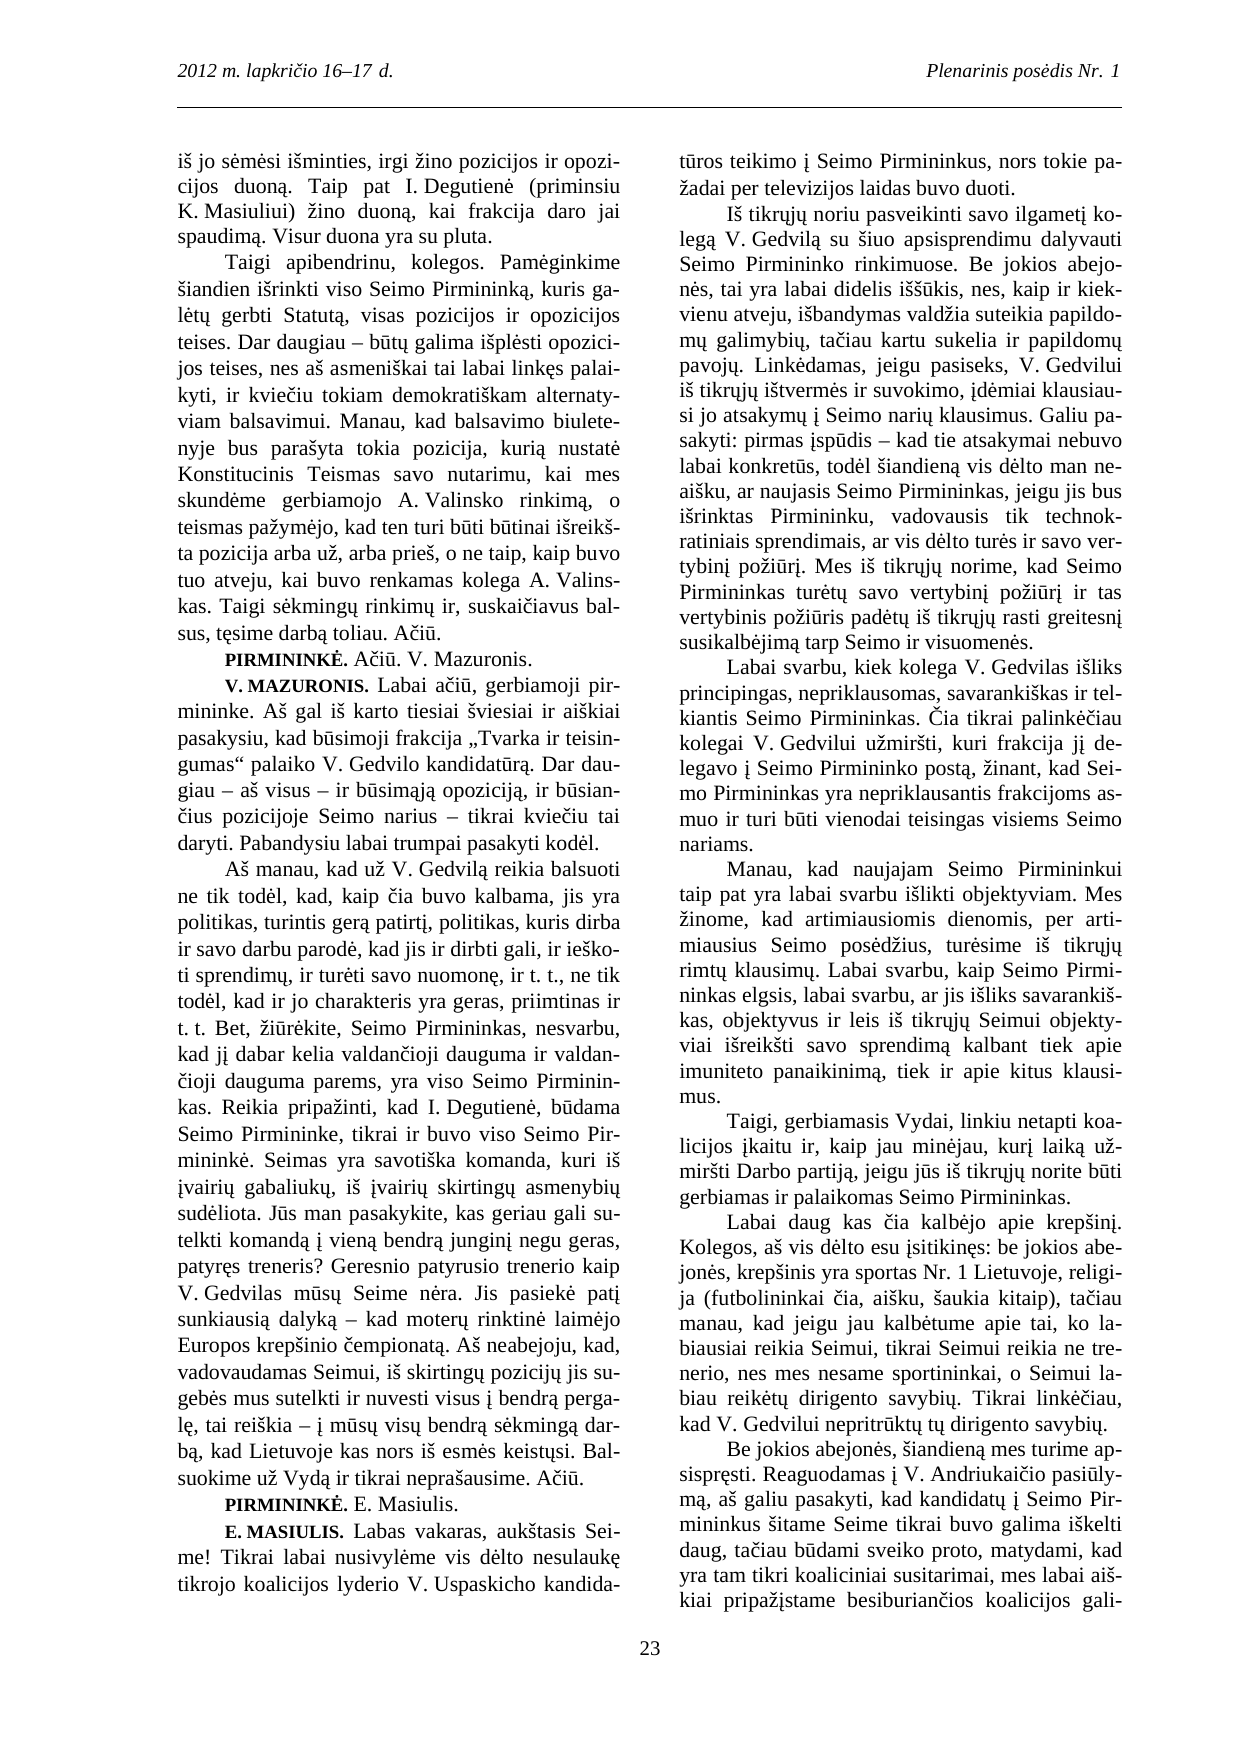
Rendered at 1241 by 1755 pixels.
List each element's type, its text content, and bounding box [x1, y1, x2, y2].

text Ma­nau, kad nau­ja­jam Sei­mo Pir­mi­nin­kui taip pat yra la­bai svar­bu iš­lik­ti ob­jek­ty­viam. Mes ži­no­me, kad ar­ti­miau­sio­mis die­no­mis, per ar­ti­miau­sius Sei­mo po­sė­džius, tu­rė­si­me iš tik­rų­jų rim­tų klau­si­mų. La­bai svar­bu, kaip Sei­mo Pir­mi­nin­kas elg­sis, la­bai svar­bu, ar jis iš­liks sa­va­ran­kiš­kas, ob­jek­ty­vus ir leis iš tik­rų­jų Sei­mui ob­jek­ty­viai iš­reikš­ti sa­vo spren­di­mą kal­bant tiek apie imu­ni­te­to pa­nai­ki­ni­mą, tiek ir apie ki­tus klau­si­mus. [679, 856, 1122, 1108]
text PIRMININKĖ. Ačiū. V. Ma­zu­ro­nis. [177, 645, 620, 672]
text PIRMININKĖ. E. Ma­siu­lis. [177, 1490, 620, 1517]
text V. MAZURONIS. La­bai ačiū, ger­bia­mo­ji pir­mi­nin­ke. Aš gal iš kar­to tie­siai švie­siai ir aiš­kiai pa­sa­ky­siu, kad bū­si­mo­ji frak­ci­ja „Tvar­ka ir tei­sin­gu­mas“ pa­lai­ko V. Ged­vi­lo kan­di­da­tū­rą. Dar dau­giau – aš vi­sus – ir bū­si­mą­ją opo­zi­ci­ją, ir bū­sian­čius po­zi­ci­jo­je Sei­mo na­rius – tik­rai kvie­čiu tai da­ry­ti. Pa­ban­dy­siu la­bai trum­pai pa­sa­ky­ti ko­dėl. [177, 672, 620, 855]
text Aš ma­nau, kad už V. Ged­vi­lą rei­kia bal­suo­ti ne tik to­dėl, kad, kaip čia bu­vo kal­ba­ma, jis yra po­li­ti­kas, tu­rin­tis ge­rą pa­tir­tį, po­li­ti­kas, ku­ris dir­ba ir sa­vo dar­bu pa­ro­dė, kad jis ir dirb­ti ga­li, ir ieš­ko­ti spren­di­mų, ir tu­rė­ti sa­vo nuo­mo­nę, ir t. t., ne tik to­dėl, kad ir jo cha­rak­te­ris yra ge­ras, pri­im­ti­nas ir t. t. Bet, žiū­rė­ki­te, Sei­mo Pir­mi­nin­kas, ne­svar­bu, kad jį da­bar ke­lia val­dan­čio­ji dau­gu­ma ir val­dan­čio­ji dau­gu­ma pa­rems, yra vi­so Sei­mo Pir­mi­nin­kas. Rei­kia pri­pa­žin­ti, kad I. De­gu­tie­nė, bū­da­ma Sei­mo Pir­mi­nin­ke, tik­rai ir bu­vo vi­so Sei­mo Pir­mi­nin­kė. Sei­mas yra sa­vo­tiš­ka ko­man­da, ku­ri iš įvai­rių ga­ba­liu­kų, iš įvai­rių skir­tin­gų as­me­ny­bių su­dė­lio­ta. Jūs man pa­sa­ky­ki­te, kas ge­riau ga­li su­telk­ti ko­man­dą į vie­ną ben­drą jun­gi­nį ne­gu ge­ras, pa­ty­ręs tre­ne­ris? Ge­res­nio pa­ty­ru­sio tre­ne­rio kaip V. Ged­vi­las mū­sų Sei­me nė­ra. Jis pa­sie­kė pa­tį sun­kiau­sią da­ly­ką – kad mo­te­rų rink­ti­nė lai­mė­jo Eu­ro­pos krep­ši­nio čem­pio­na­tą. Aš ne­abe­jo­ju, kad, va­do­vau­da­mas Sei­mui, iš skir­tin­gų po­zi­ci­jų jis su­ge­bės mus su­telk­ti ir nu­ves­ti vi­sus į ben­drą per­ga­lę, tai reiš­kia – į mū­sų vi­sų ben­drą sėk­min­gą dar­bą, kad Lie­tu­vo­je kas nors iš es­mės keis­tų­si. Bal­suo­ki­me už Vy­dą ir tik­rai ne­pra­šau­si­me. Ačiū. [177, 855, 620, 1490]
text Be jo­kios abe­jo­nės, šian­die­ną mes tu­ri­me ap­si­spręs­ti. Re­a­guo­da­mas į V. An­driu­kai­čio pa­siū­ly­mą, aš ga­liu pa­sa­ky­ti, kad kan­di­da­tų į Sei­mo Pir­mi­nin­kus ši­ta­me Sei­me tik­rai bu­vo ga­li­ma iš­kel­ti daug, ta­čiau bū­da­mi svei­ko pro­to, ma­ty­da­mi, kad yra tam tik­ri ko­a­li­ci­niai su­si­ta­ri­mai, mes la­bai aiš­kiai pri­pa­žįs­ta­me be­si­bu­rian­čios ko­a­li­ci­jos ga­li­ [679, 1436, 1122, 1612]
text iš jo sė­mė­si iš­min­ties, ir­gi ži­no po­zi­ci­jos ir opo­zi­ci­jos duo­ną. Taip pat I. De­gu­tie­nė (pri­min­siu K. Ma­siu­liui) ži­no duo­ną, kai frak­ci­ja da­ro jai spau­di­mą. Vi­sur duo­na yra su plu­ta. [177, 148, 620, 248]
text E. MASIULIS. La­bas va­ka­ras, aukš­ta­sis Sei­me! Tik­rai la­bai nu­si­vy­lė­me vis dėl­to ne­su­lau­kę tik­ro­jo ko­a­li­ci­jos ly­de­rio V. Us­pas­ki­cho kan­di­da­ [177, 1517, 620, 1596]
text Tai­gi, ger­bia­ma­sis Vy­dai, lin­kiu ne­tap­ti ko­a­li­ci­jos įkai­tu ir, kaip jau mi­nė­jau, ku­rį lai­ką už­mirš­ti Dar­bo par­ti­ją, jei­gu jūs iš tik­rų­jų no­ri­te bū­ti ger­bia­mas ir pa­lai­ko­mas Sei­mo Pir­mi­nin­kas. [679, 1108, 1122, 1209]
text La­bai daug kas čia kal­bė­jo apie krep­ši­nį. Ko­le­gos, aš vis dėl­to esu įsi­ti­ki­nęs: be jo­kios abe­jo­nės, krep­ši­nis yra spor­tas Nr. 1 Lie­tu­vo­je, re­li­gi­ja (fut­bo­li­nin­kai čia, aiš­ku, šau­kia ki­taip), ta­čiau ma­nau, kad jei­gu jau kal­bė­tu­me apie tai, ko la­biau­siai rei­kia Sei­mui, tik­rai Sei­mui rei­kia ne tre­ne­rio, nes mes ne­sa­me spor­ti­nin­kai, o Sei­mui la­biau rei­kė­tų di­ri­gen­to sa­vy­bių. Tik­rai lin­kė­čiau, kad V. Ged­vi­lui ne­pri­trūk­tų tų di­ri­gen­to sa­vy­bių. [679, 1209, 1122, 1436]
text Iš tik­rų­jų no­riu pa­svei­kin­ti sa­vo il­ga­me­tį ko­le­gą V. Ged­vi­lą su šiuo ap­si­spren­di­mu da­ly­vau­ti Sei­mo Pir­mi­nin­ko rin­ki­muo­se. Be jo­kios abe­jo­nės, tai yra la­bai di­de­lis iš­šū­kis, nes, kaip ir kiek­vie­nu at­ve­ju, iš­ban­dy­mas val­džia su­tei­kia pa­pil­do­mų ga­li­my­bių, ta­čiau kar­tu su­ke­lia ir pa­pil­do­mų pa­vo­jų. Lin­kė­da­mas, jei­gu pa­si­seks, V. Ged­vi­lui iš tik­rų­jų iš­tver­mės ir su­vo­ki­mo, įdė­miai klau­siau­si jo at­sa­ky­mų į Sei­mo na­rių klau­si­mus. Ga­liu pa­sa­ky­ti: pir­mas įspū­dis – kad tie at­sa­ky­mai ne­bu­vo la­bai kon­kre­tūs, to­dėl šian­die­ną vis dėl­to man ne­aiš­ku, ar nau­ja­sis Sei­mo Pir­mi­nin­kas, jei­gu jis bus iš­rink­tas Pir­mi­nin­ku, va­do­vau­sis tik tech­no­k­ratiniais spren­di­mais, ar vis dėl­to tu­rės ir sa­vo ver­ty­bi­nį po­žiū­rį. Mes iš tik­rų­jų no­ri­me, kad Sei­mo Pir­mi­nin­kas tu­rė­tų sa­vo ver­ty­bi­nį po­žiū­rį ir tas ver­ty­bi­nis po­žiū­ris pa­dė­tų iš tik­rų­jų ras­ti grei­tes­nį su­si­kal­bė­ji­mą tarp Sei­mo ir vi­suo­me­nės. [679, 201, 1122, 654]
text La­bai svar­bu, kiek ko­le­ga V. Ged­vi­las iš­liks prin­ci­pin­gas, ne­pri­klau­so­mas, sa­va­ran­kiš­kas ir tel­kian­tis Sei­mo Pir­mi­nin­kas. Čia tik­rai pa­lin­kė­čiau ko­le­gai V. Ged­vi­lui už­mirš­ti, ku­ri frak­ci­ja jį de­lega­vo į Sei­mo Pir­mi­nin­ko pos­tą, ži­nant, kad Sei­mo Pir­mi­nin­kas yra ne­pri­klau­san­tis frak­ci­joms as­muo ir tu­ri bū­ti vie­no­dai tei­sin­gas vi­siems Sei­mo na­riams. [679, 654, 1122, 856]
text tū­ros tei­ki­mo į Sei­mo Pir­mi­nin­kus, nors to­kie pa­ža­dai per te­le­vi­zi­jos lai­das bu­vo duo­ti. [679, 148, 1122, 201]
text Tai­gi api­ben­dri­nu, ko­le­gos. Pa­mė­gin­ki­me šian­dien iš­rink­ti vi­so Sei­mo Pir­mi­nin­ką, ku­ris ga­lė­tų gerb­ti Sta­tu­tą, vi­sas po­zi­ci­jos ir opo­zi­ci­jos tei­ses. Dar dau­giau – bū­tų ga­li­ma iš­plės­ti opo­zi­ci­jos tei­ses, nes aš as­me­niš­kai tai la­bai lin­kęs pa­lai­ky­ti, ir kvie­čiu to­kiam de­mo­kra­tiškam al­ter­na­ty­viam bal­sa­vi­mui. Ma­nau, kad bal­sa­vi­mo biu­le­te­ny­je bus pa­ra­šy­ta to­kia po­zi­ci­ja, ku­rią nu­sta­tė Kon­sti­tu­ci­nis Teis­mas sa­vo nu­ta­ri­mu, kai mes skun­dė­me ger­bia­mo­jo A. Va­lins­ko rin­ki­mą, o teis­mas pa­žy­mė­jo, kad ten tu­ri bū­ti bū­ti­nai iš­reikš­ta po­zi­ci­ja ar­ba už, ar­ba prieš, o ne taip, kaip bu­vo tuo at­ve­ju, kai bu­vo ren­ka­mas ko­le­ga A. Va­lins­kas. Tai­gi sėk­min­gų rin­ki­mų ir, su­skai­čia­vus bal­sus, tę­si­me dar­bą to­liau. Ačiū. [177, 248, 620, 645]
